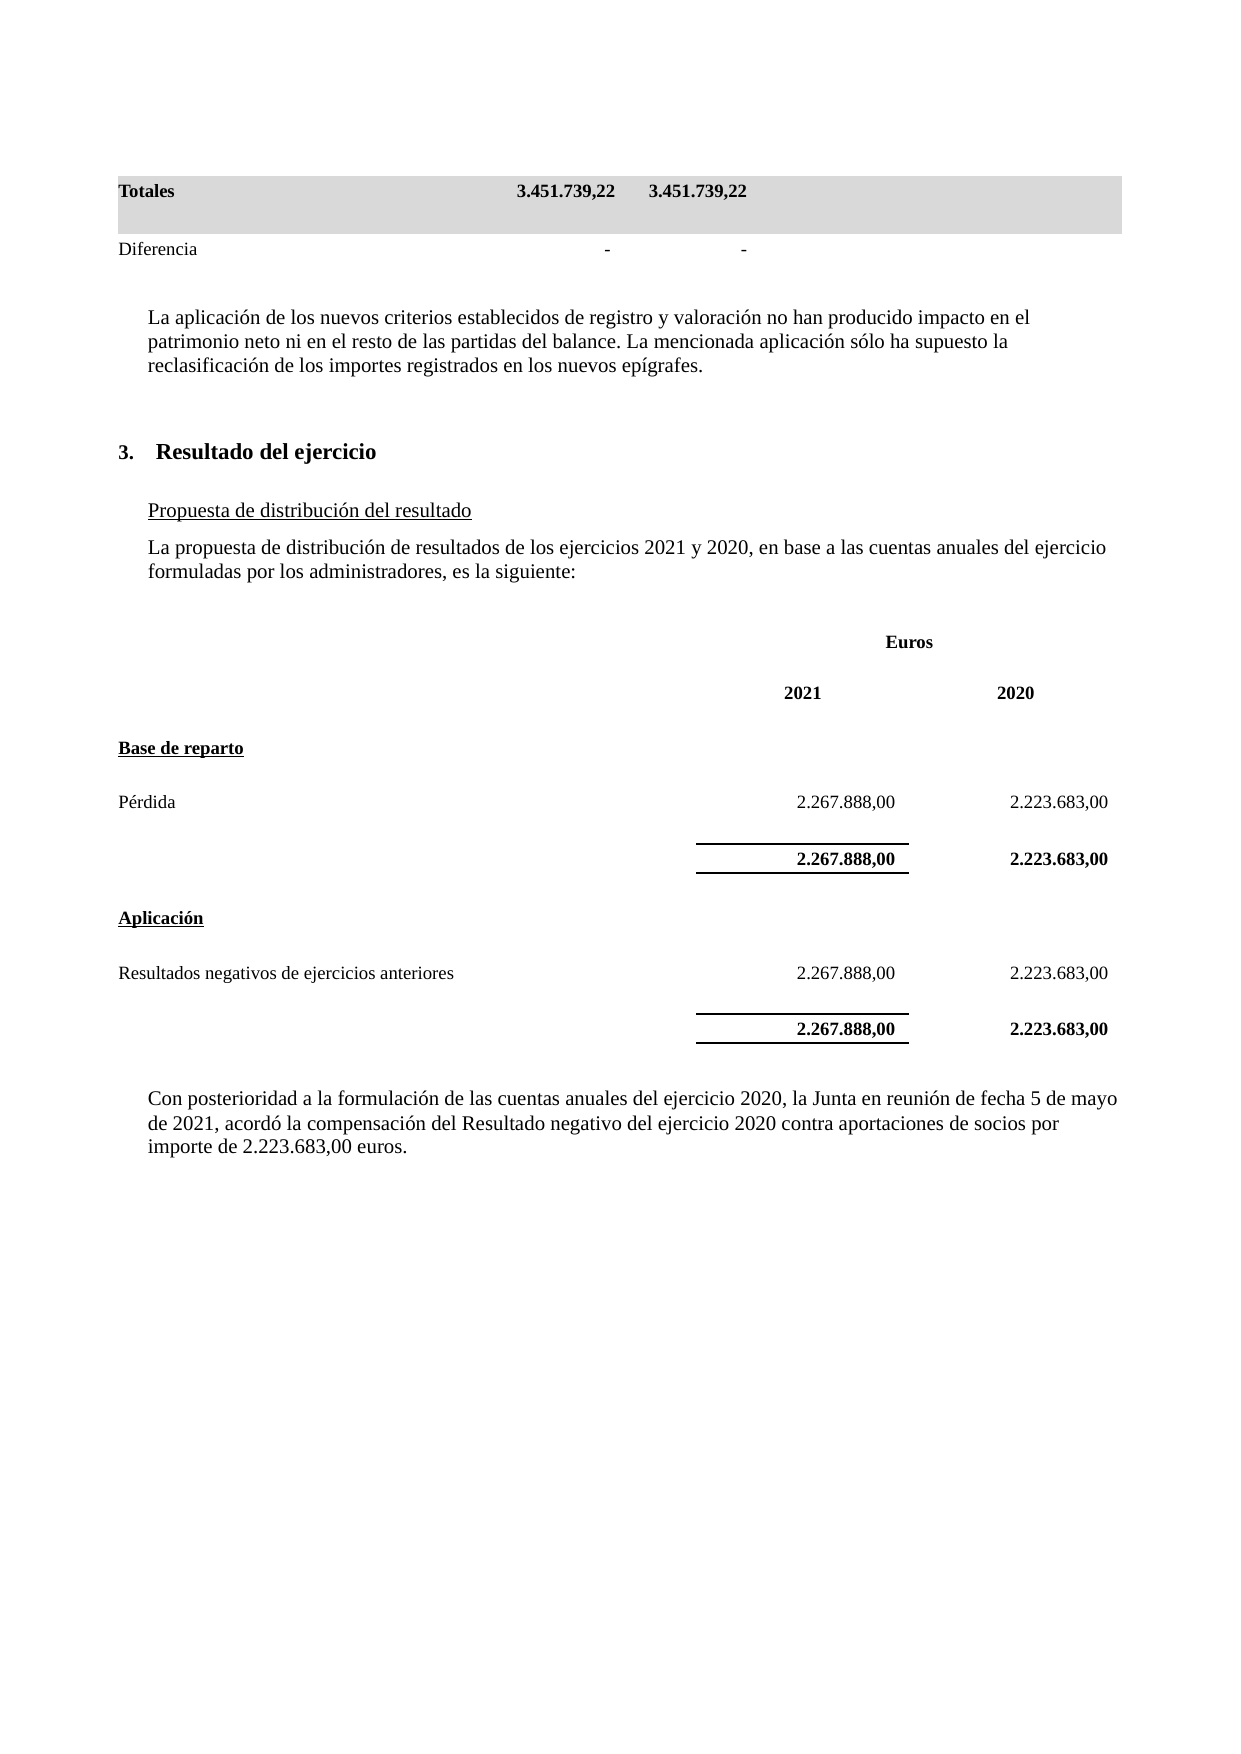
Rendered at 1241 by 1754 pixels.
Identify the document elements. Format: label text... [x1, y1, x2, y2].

table_cell [696, 1044, 909, 1074]
table_cell 2.223.683,00 [909, 843, 1122, 903]
table_cell 2.223.683,00 [909, 1013, 1122, 1074]
table_cell [463, 118, 615, 176]
table_cell [747, 235, 1122, 293]
table_cell [909, 733, 1122, 791]
table_cell 2.223.683,00 [909, 962, 1122, 1013]
table_cell [118, 118, 463, 176]
table_cell [118, 843, 696, 903]
text Con posterioridad a la formulación de las cuentas anuales del ejercicio 2020, la Junta en reunión de fecha 5 de mayo de 2021, acordó la compensación del Resultado negativo del ejercicio 2020 contra aportaciones de socios por importe de 2.223.683,00 euros. [148, 1086, 1122, 1158]
table_cell 2.223.683,00 [909, 791, 1122, 842]
text La propuesta de distribución de resultados de los ejercicios 2021 y 2020, en base a las cuentas anuales del ejercicio formuladas por los administradores, es la siguiente: [148, 534, 1122, 583]
text La aplicación de los nuevos criterios establecidos de registro y valoración no han producido impacto en el patrimonio neto ni en el resto de las partidas del balance. La mencionada aplicación sólo ha supuesto la reclasificación de los importes registrados en los nuevos epígrafes. [148, 305, 1122, 377]
table_cell 2021 [696, 682, 909, 733]
table_cell Base de reparto [118, 733, 696, 791]
table_cell [118, 1013, 696, 1074]
table_header Euros [696, 624, 1122, 682]
table_cell - [615, 235, 747, 293]
text Propuesta de distribución del resultado [148, 498, 1122, 522]
table_cell 2020 [909, 682, 1122, 733]
table_cell 2.267.888,00 [696, 1015, 909, 1042]
table_cell [747, 176, 1122, 234]
table_cell [615, 118, 747, 176]
table_cell Diferencia [118, 235, 463, 293]
table_cell 2.267.888,00 [696, 845, 909, 872]
table_cell [909, 904, 1122, 962]
table_cell 2.267.888,00 [696, 962, 909, 1013]
table_cell 3.451.739,22 [615, 176, 747, 234]
table_cell Aplicación [118, 904, 696, 962]
table_cell [118, 682, 696, 733]
table_cell [696, 733, 909, 791]
table_header [118, 624, 696, 682]
table_cell Resultados negativos de ejercicios anteriores [118, 962, 696, 1013]
table_cell [696, 904, 909, 962]
table_cell Totales [118, 176, 463, 234]
table_cell 3.451.739,22 [463, 176, 615, 234]
table_cell [747, 118, 1122, 176]
table_cell Pérdida [118, 791, 696, 842]
table_cell 2.267.888,00 [696, 791, 909, 842]
table_cell [696, 874, 909, 903]
table_cell - [463, 235, 615, 293]
text 3. Resultado del ejercicio [118, 436, 1122, 465]
